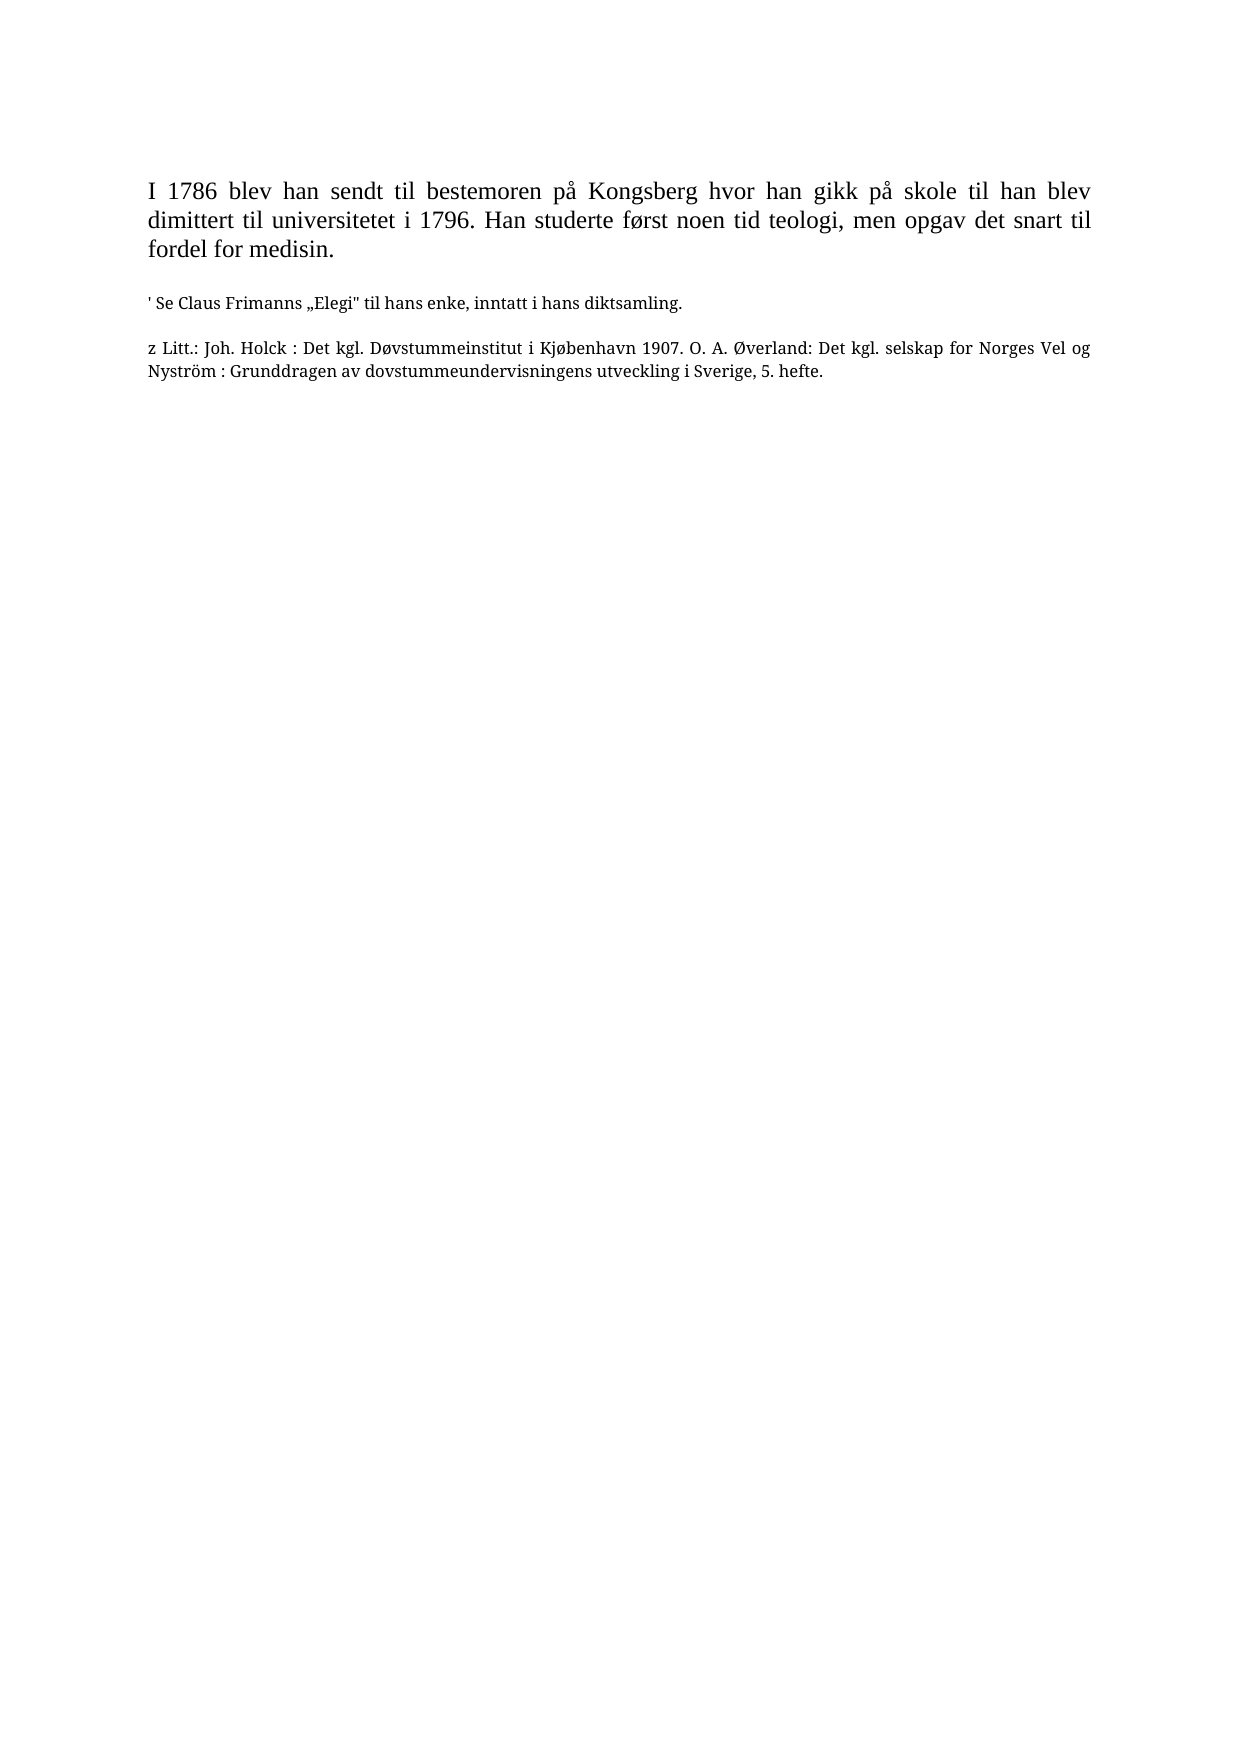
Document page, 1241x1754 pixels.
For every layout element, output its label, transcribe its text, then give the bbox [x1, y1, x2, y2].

text ' Se Claus Frimanns „Elegi" til hans enke, inntatt i hans diktsamling. [148, 291, 1093, 314]
text z Litt.: Joh. Holck : Det kgl. Døvstummeinstitut i Kjøbenhavn 1907. O. A. Øverland: Det kgl. selskap for Norges Vel og Nyström : Grunddragen av dovstummeundervisningens utveckling i Sverige, 5. hefte. [148, 337, 1093, 382]
text I 1786 blev han sendt til bestemoren på Kongsberg hvor han gikk på skole til han blev dimittert til universitetet i 1796. Han studerte først noen tid teologi, men opgav det snart til fordel for medisin. [148, 176, 1093, 263]
